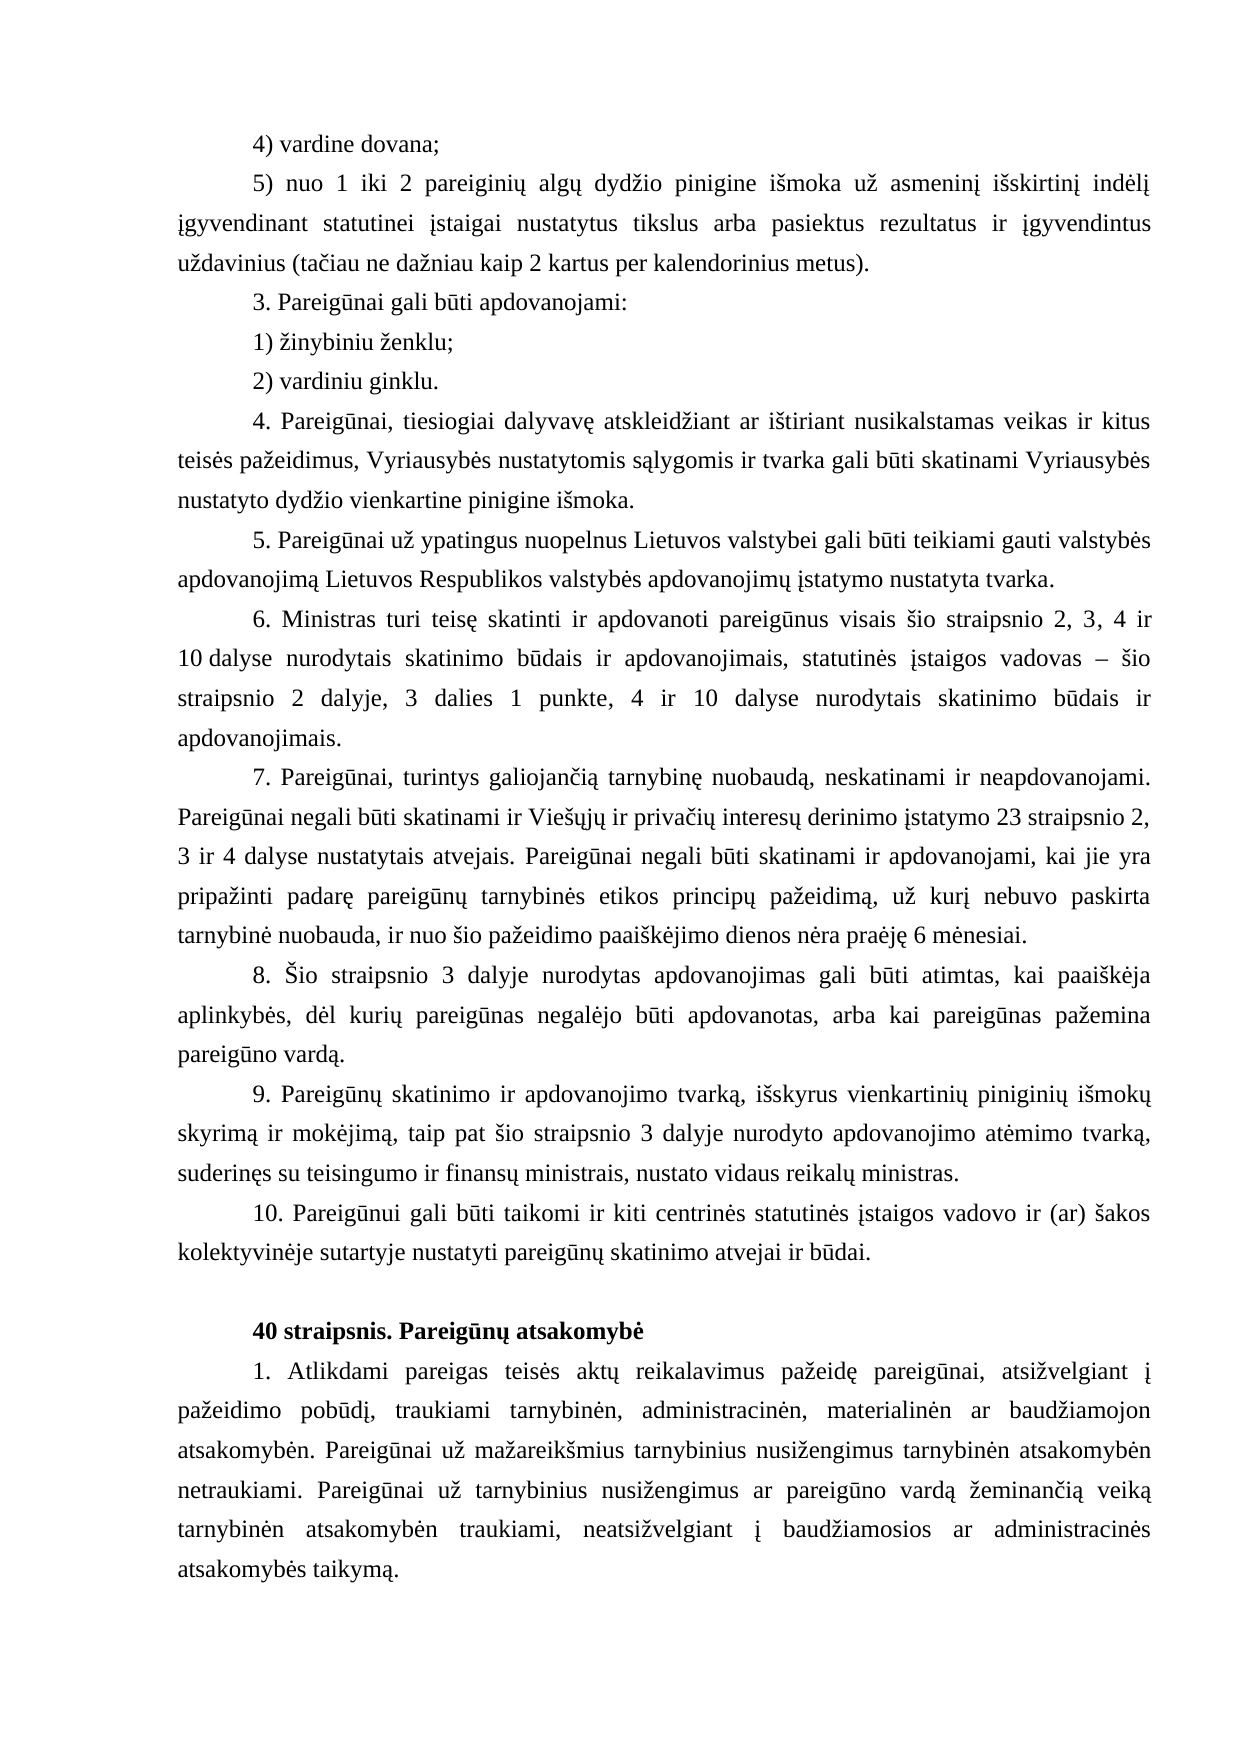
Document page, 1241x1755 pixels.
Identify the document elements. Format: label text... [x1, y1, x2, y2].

text 1) žinybiniu ženklu; [177, 316, 1152, 356]
text 5. Pareigūnai už ypatingus nuopelnus Lietuvos valstybei gali būti teikiami gauti valstybės apdovanojimą Lietuvos Respublikos valstybės apdovanojimų įstatymo nustatyta tvarka. [177, 514, 1152, 593]
text 5) nuo 1 iki 2 pareiginių algų dydžio pinigine išmoka už asmeninį išskirtinį indėlį įgyvendinant statutinei įstaigai nustatytus tikslus arba pasiektus rezultatus ir įgyvendintus uždavinius (tačiau ne dažniau kaip 2 kartus per kalendorinius metus). [177, 158, 1152, 276]
text 7. Pareigūnai, turintys galiojančią tarnybinę nuobaudą, neskatinami ir neapdovanojami. Pareigūnai negali būti skatinami ir Viešųjų ir privačių interesų derinimo įstatymo 23 straipsnio 2, 3 ir 4 dalyse nustatytais atvejais. Pareigūnai negali būti skatinami ir apdovanojami, kai jie yra pripažinti padarę pareigūnų tarnybinės etikos principų pažeidimą, už kurį nebuvo paskirta tarnybinė nuobauda, ir nuo šio pažeidimo paaiškėjimo dienos nėra praėję 6 mėnesiai. [177, 751, 1152, 949]
text 4. Pareigūnai, tiesiogiai dalyvavę atskleidžiant ar ištiriant nusikalstamas veikas ir kitus teisės pažeidimus, Vyriausybės nustatytomis sąlygomis ir tvarka gali būti skatinami Vyriausybės nustatyto dydžio vienkartine pinigine išmoka. [177, 395, 1152, 514]
text 4) vardine dovana; [177, 118, 1152, 158]
text 8. Šio straipsnio 3 dalyje nurodytas apdovanojimas gali būti atimtas, kai paaiškėja aplinkybės, dėl kurių pareigūnas negalėjo būti apdovanotas, arba kai pareigūnas pažemina pareigūno vardą. [177, 949, 1152, 1068]
text 9. Pareigūnų skatinimo ir apdovanojimo tvarką, išskyrus vienkartinių piniginių išmokų skyrimą ir mokėjimą, taip pat šio straipsnio 3 dalyje nurodyto apdovanojimo atėmimo tvarką, suderinęs su teisingumo ir finansų ministrais, nustato vidaus reikalų ministras. [177, 1068, 1152, 1187]
text 2) vardiniu ginklu. [177, 356, 1152, 395]
text 10. Pareigūnui gali būti taikomi ir kiti centrinės statutinės įstaigos vadovo ir (ar) šakos kolektyvinėje sutartyje nustatyti pareigūnų skatinimo atvejai ir būdai. [177, 1187, 1152, 1266]
text 6. Ministras turi teisę skatinti ir apdovanoti pareigūnus visais šio straipsnio 2, 3, 4 ir 10 dalyse nurodytais skatinimo būdais ir apdovanojimais, statutinės įstaigos vadovas – šio straipsnio 2 dalyje, 3 dalies 1 punkte, 4 ir 10 dalyse nurodytais skatinimo būdais ir apdovanojimais. [177, 593, 1152, 751]
text 3. Pareigūnai gali būti apdovanojami: [177, 276, 1152, 316]
text 40 straipsnis. Pareigūnų atsakomybė [177, 1306, 1152, 1345]
text 1. Atlikdami pareigas teisės aktų reikalavimus pažeidę pareigūnai, atsižvelgiant į pažeidimo pobūdį, traukiami tarnybinėn, administracinėn, materialinėn ar baudžiamojon atsakomybėn. Pareigūnai už mažareikšmius tarnybinius nusižengimus tarnybinėn atsakomybėn netraukiami. Pareigūnai už tarnybinius nusižengimus ar pareigūno vardą žeminančią veiką tarnybinėn atsakomybėn traukiami, neatsižvelgiant į baudžiamosios ar administracinės atsakomybės taikymą. [177, 1345, 1152, 1583]
